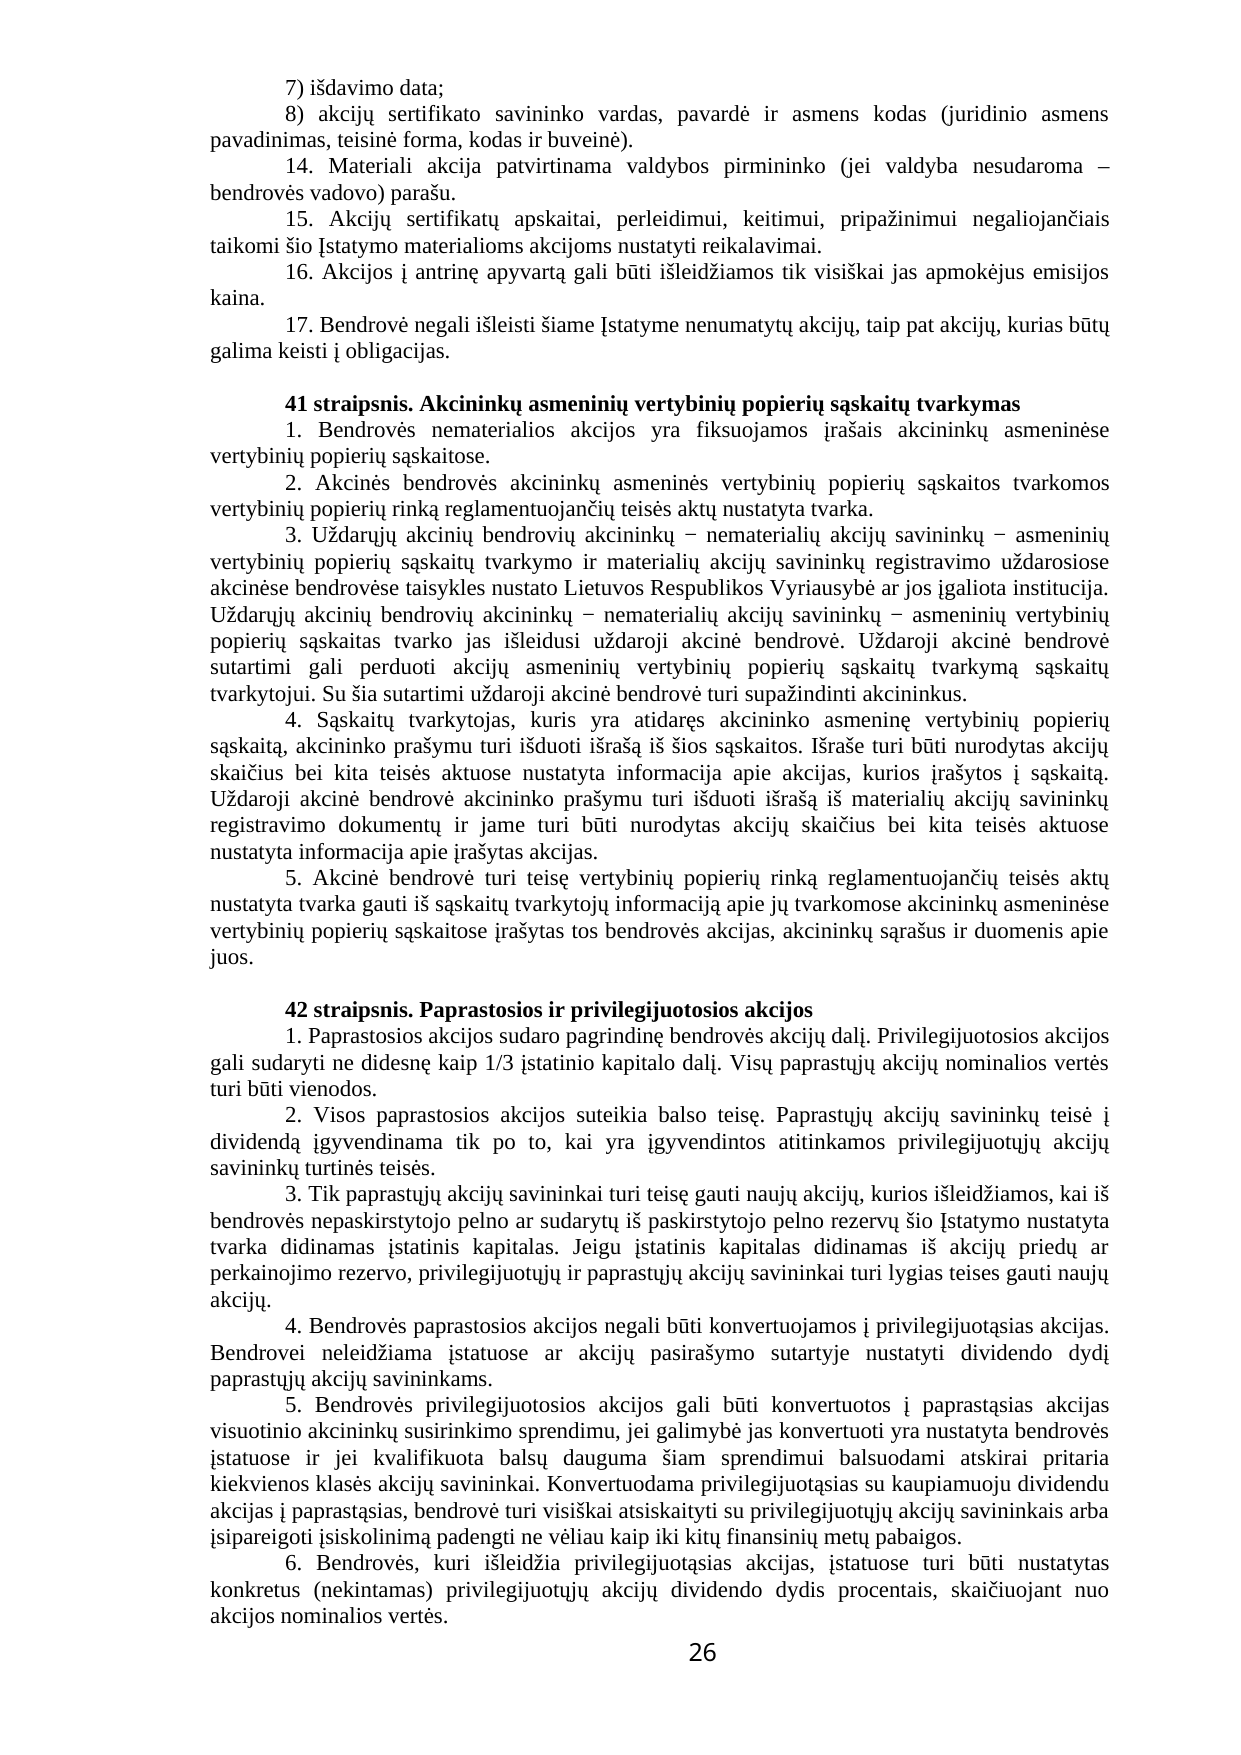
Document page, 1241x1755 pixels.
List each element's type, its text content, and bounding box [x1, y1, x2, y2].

text 2. Akcinės bendrovės akcininkų asmeninės vertybinių popierių sąskaitos tvarkomos vertybinių popierių rinką reglamentuojančių teisės aktų nustatyta tvarka. [210, 469, 1111, 522]
text 8) akcijų sertifikato savininko vardas, pavardė ir asmens kodas (juridinio asmens pavadinimas, teisinė forma, kodas ir buveinė). [210, 100, 1111, 153]
text 17. Bendrovė negali išleisti šiame Įstatyme nenumatytų akcijų, taip pat akcijų, kurias būtų galima keisti į obligacijas. [210, 311, 1111, 363]
text 42 straipsnis. Paprastosios ir privilegijuotosios akcijos [210, 996, 1111, 1022]
text 4. Sąskaitų tvarkytojas, kuris yra atidaręs akcininko asmeninę vertybinių popierių sąskaitą, akcininko prašymu turi išduoti išrašą iš šios sąskaitos. Išraše turi būti nurodytas akcijų skaičius bei kita teisės aktuose nustatyta informacija apie akcijas, kurios įrašytos į sąskaitą. Uždaroji akcinė bendrovė akcininko prašymu turi išduoti išrašą iš materialių akcijų savininkų registravimo dokumentų ir jame turi būti nurodytas akcijų skaičius bei kita teisės aktuose nustatyta informacija apie įrašytas akcijas. [210, 706, 1111, 864]
text 1. Paprastosios akcijos sudaro pagrindinę bendrovės akcijų dalį. Privilegijuotosios akcijos gali sudaryti ne didesnę kaip 1/3 įstatinio kapitalo dalį. Visų paprastųjų akcijų nominalios vertės turi būti vienodos. [210, 1022, 1111, 1101]
text 4. Bendrovės paprastosios akcijos negali būti konvertuojamos į privilegijuotąsias akcijas. Bendrovei neleidžiama įstatuose ar akcijų pasirašymo sutartyje nustatyti dividendo dydį paprastųjų akcijų savininkams. [210, 1312, 1111, 1391]
text 2. Visos paprastosios akcijos suteikia balso teisę. Paprastųjų akcijų savininkų teisė į dividendą įgyvendinama tik po to, kai yra įgyvendintos atitinkamos privilegijuotųjų akcijų savininkų turtinės teisės. [210, 1101, 1111, 1180]
text 16. Akcijos į antrinę apyvartą gali būti išleidžiamos tik visiškai jas apmokėjus emisijos kaina. [210, 258, 1111, 311]
text 1. Bendrovės nematerialios akcijos yra fiksuojamos įrašais akcininkų asmeninėse vertybinių popierių sąskaitose. [210, 416, 1111, 469]
text 5. Akcinė bendrovė turi teisę vertybinių popierių rinką reglamentuojančių teisės aktų nustatyta tvarka gauti iš sąskaitų tvarkytojų informaciją apie jų tvarkomose akcininkų asmeninėse vertybinių popierių sąskaitose įrašytas tos bendrovės akcijas, akcininkų sąrašus ir duomenis apie juos. [210, 864, 1111, 969]
text 6. Bendrovės, kuri išleidžia privilegijuotąsias akcijas, įstatuose turi būti nustatytas konkretus (nekintamas) privilegijuotųjų akcijų dividendo dydis procentais, skaičiuojant nuo akcijos nominalios vertės. [210, 1549, 1111, 1628]
text 3. Uždarųjų akcinių bendrovių akcininkų − nematerialių akcijų savininkų − asmeninių vertybinių popierių sąskaitų tvarkymo ir materialių akcijų savininkų registravimo uždarosiose akcinėse bendrovėse taisykles nustato Lietuvos Respublikos Vyriausybė ar jos įgaliota institucija. Uždarųjų akcinių bendrovių akcininkų − nematerialių akcijų savininkų − asmeninių vertybinių popierių sąskaitas tvarko jas išleidusi uždaroji akcinė bendrovė. Uždaroji akcinė bendrovė sutartimi gali perduoti akcijų asmeninių vertybinių popierių sąskaitų tvarkymą sąskaitų tvarkytojui. Su šia sutartimi uždaroji akcinė bendrovė turi supažindinti akcininkus. [210, 522, 1111, 706]
text 5. Bendrovės privilegijuotosios akcijos gali būti konvertuotos į paprastąsias akcijas visuotinio akcininkų susirinkimo sprendimu, jei galimybė jas konvertuoti yra nustatyta bendrovės įstatuose ir jei kvalifikuota balsų dauguma šiam sprendimui balsuodami atskirai pritaria kiekvienos klasės akcijų savininkai. Konvertuodama privilegijuotąsias su kaupiamuoju dividendu akcijas į paprastąsias, bendrovė turi visiškai atsiskaityti su privilegijuotųjų akcijų savininkais arba įsipareigoti įsiskolinimą padengti ne vėliau kaip iki kitų finansinių metų pabaigos. [210, 1391, 1111, 1549]
text 15. Akcijų sertifikatų apskaitai, perleidimui, keitimui, pripažinimui negaliojančiais taikomi šio Įstatymo materialioms akcijoms nustatyti reikalavimai. [210, 205, 1111, 258]
text 3. Tik paprastųjų akcijų savininkai turi teisę gauti naujų akcijų, kurios išleidžiamos, kai iš bendrovės nepaskirstytojo pelno ar sudarytų iš paskirstytojo pelno rezervų šio Įstatymo nustatyta tvarka didinamas įstatinis kapitalas. Jeigu įstatinis kapitalas didinamas iš akcijų priedų ar perkainojimo rezervo, privilegijuotųjų ir paprastųjų akcijų savininkai turi lygias teises gauti naujų akcijų. [210, 1180, 1111, 1312]
text 41 straipsnis. Akcininkų asmeninių vertybinių popierių sąskaitų tvarkymas [210, 390, 1111, 416]
text 14. Materiali akcija patvirtinama valdybos pirmininko (jei valdyba nesudaroma – bendrovės vadovo) parašu. [210, 153, 1111, 205]
text 7) išdavimo data; [210, 73, 1111, 100]
